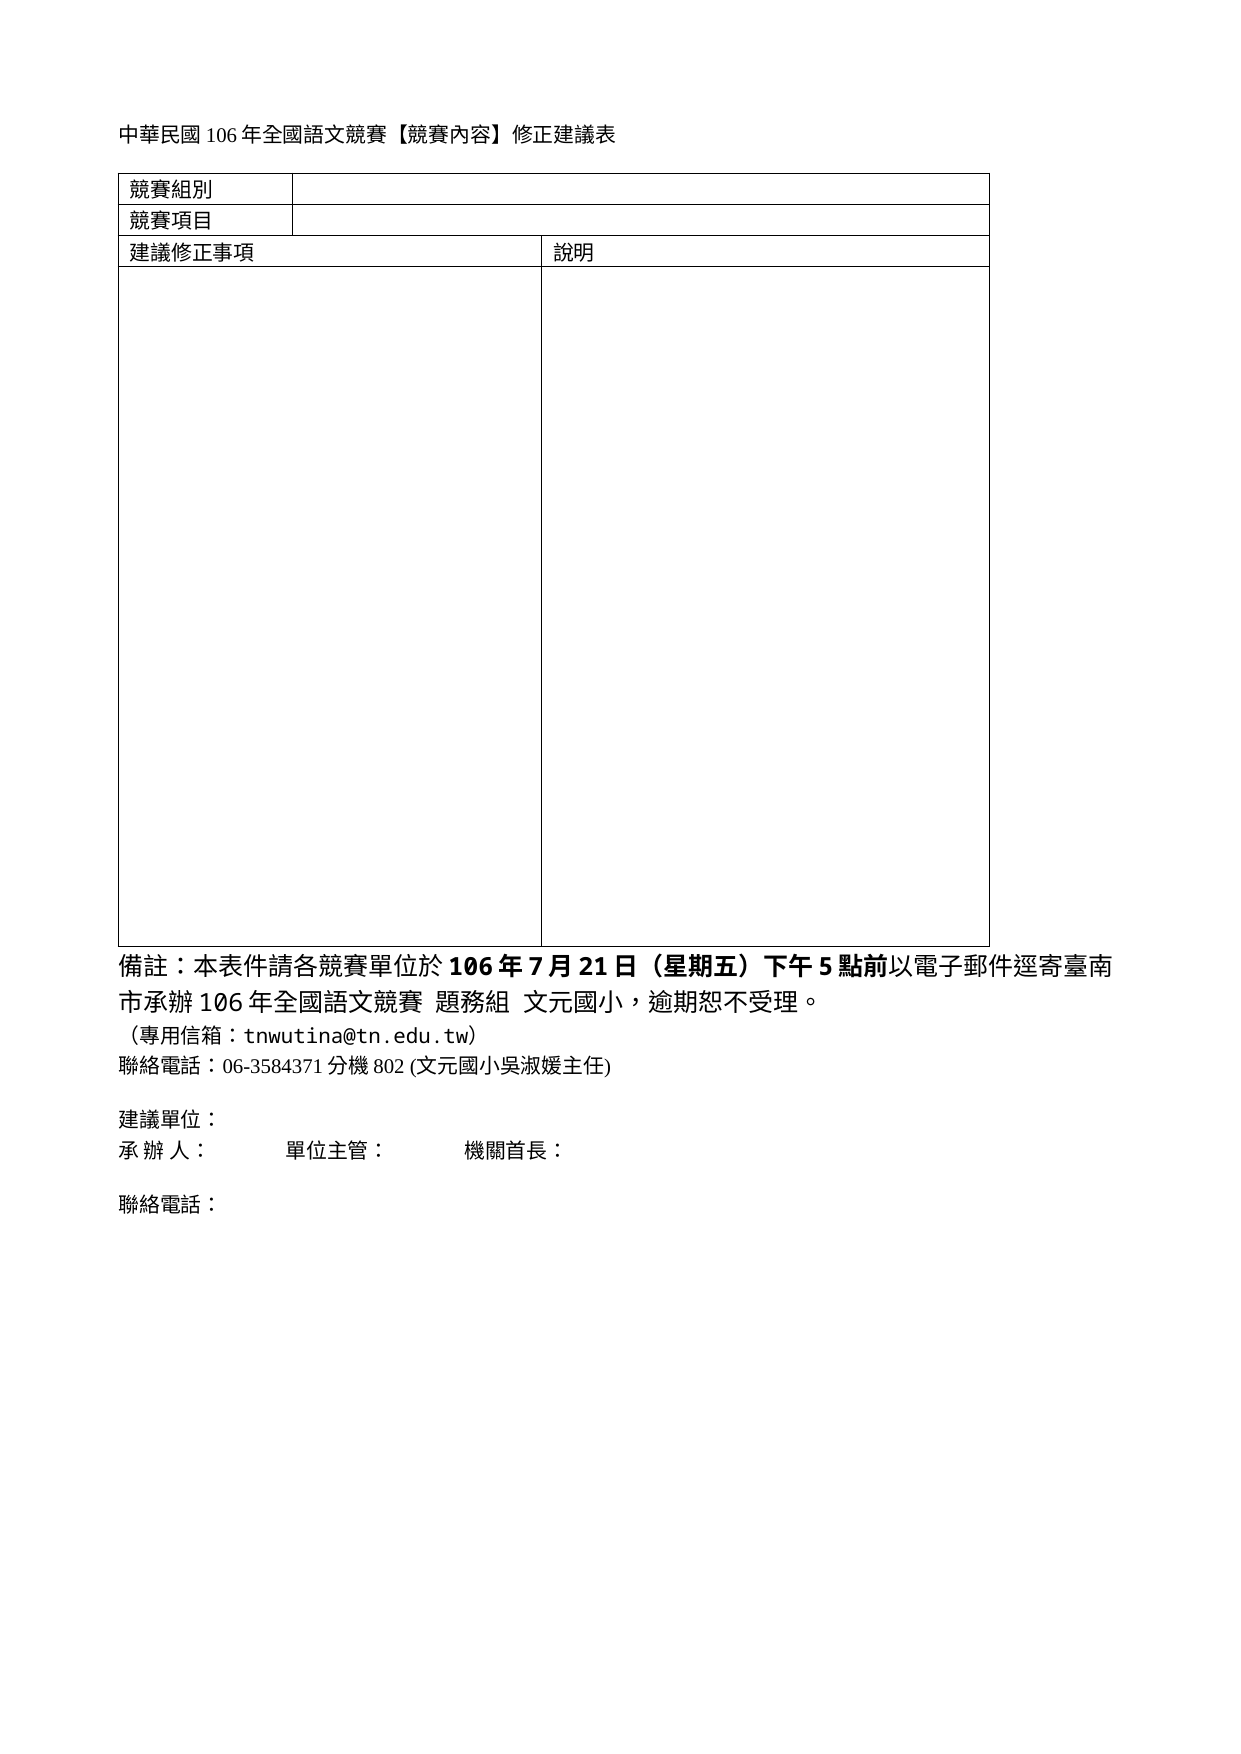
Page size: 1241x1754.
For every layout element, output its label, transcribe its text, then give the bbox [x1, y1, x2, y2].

table_cell 建議修正事項 [119, 236, 541, 266]
table_header 競賽組別 [119, 174, 292, 204]
table_cell 競賽項目 [119, 205, 292, 235]
text 建議單位： [118, 1104, 1122, 1134]
table_cell 說明 [542, 236, 989, 266]
table_header [293, 174, 989, 204]
text 聯絡電話：06-3584371分機802 (文元國小吳淑媛主任) [118, 1049, 1122, 1080]
text 備註：本表件請各競賽單位於106年7月21日（星期五）下午5點前以電子郵件逕寄臺南市承辦106年全國語文競賽 題務組 文元國小，逾期恕不受理。 [118, 947, 1122, 1019]
table_cell [293, 205, 989, 235]
text 承 辦 人： 單位主管： 機關首長： [118, 1134, 1122, 1164]
table_cell [119, 267, 541, 946]
table_cell [542, 267, 989, 946]
text 聯絡電話： [118, 1188, 1122, 1218]
text 中華民國106年全國語文競賽【競賽內容】修正建議表 [118, 118, 1122, 148]
text （專用信箱：tnwutina@tn.edu.tw） [118, 1019, 1122, 1049]
